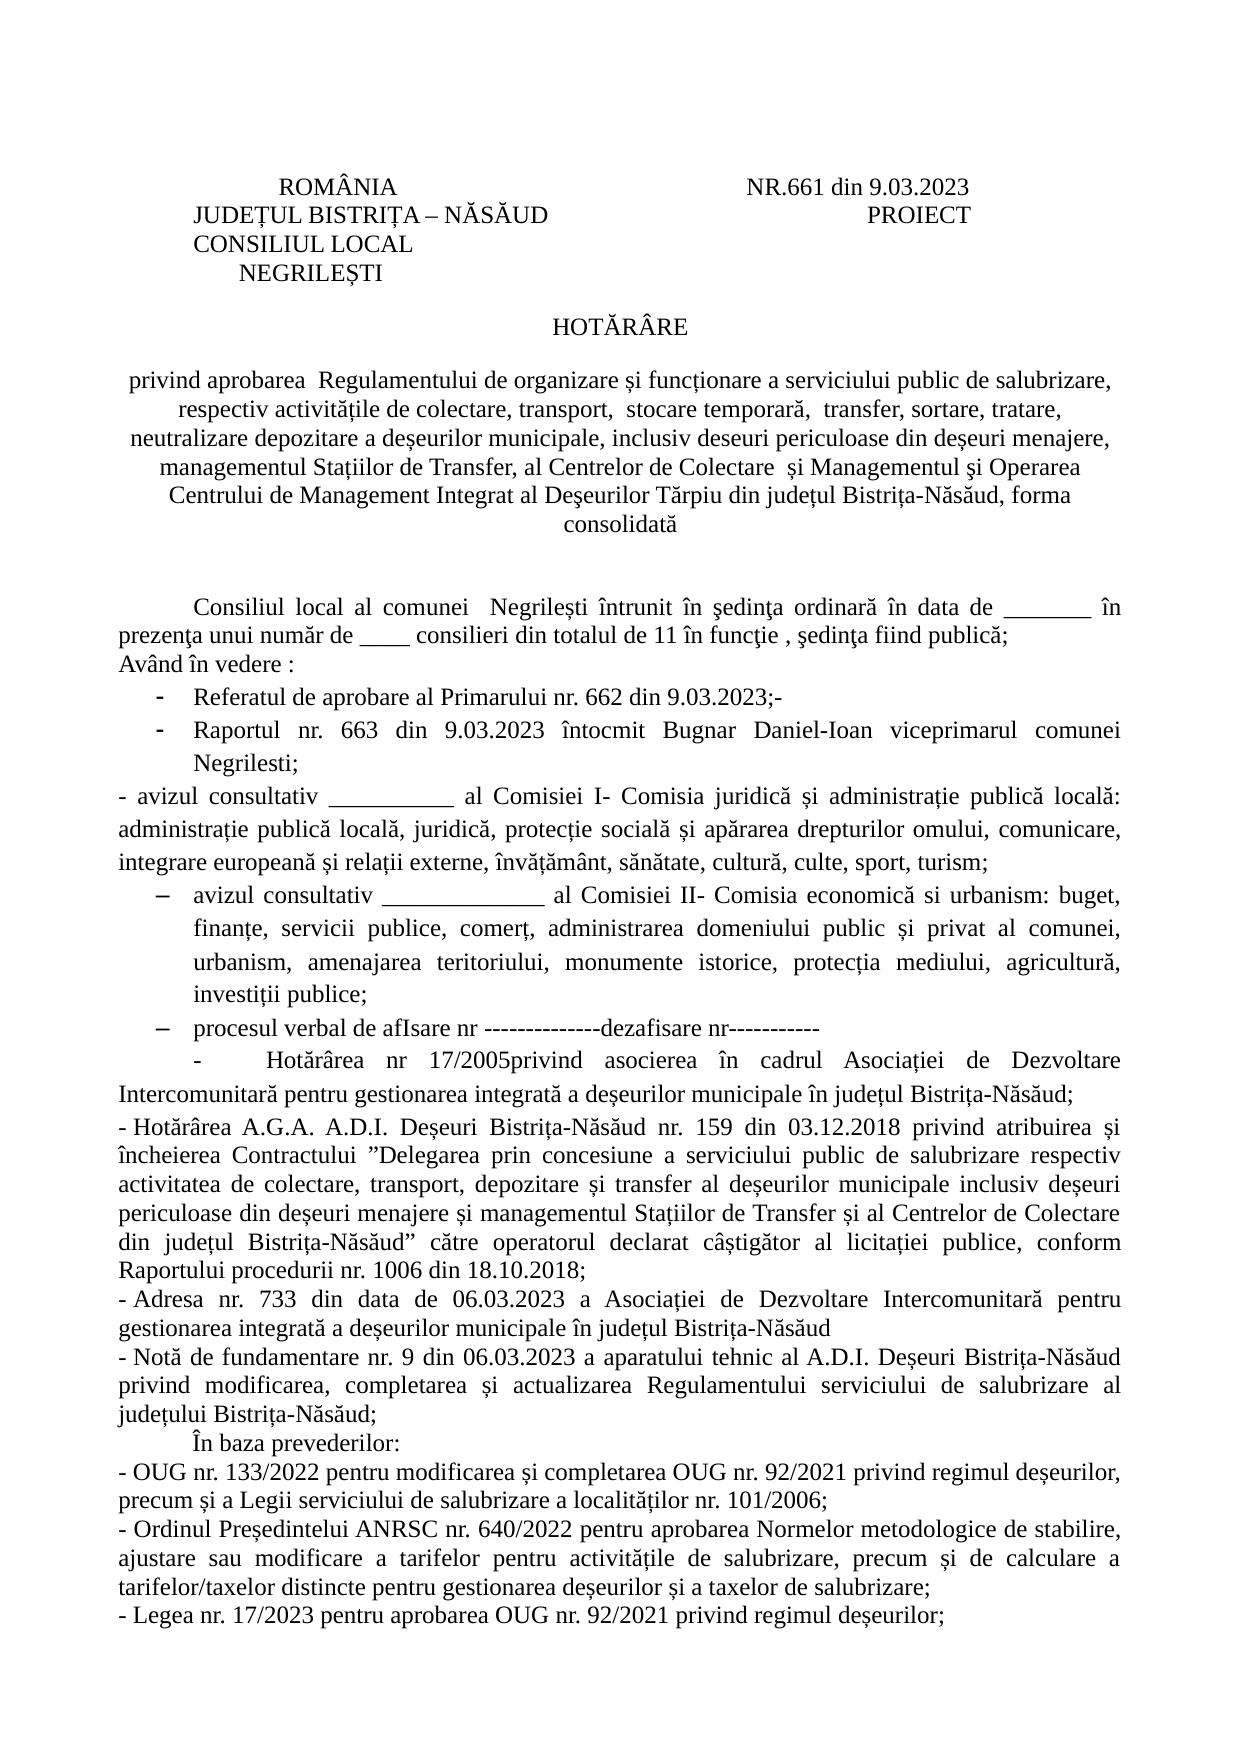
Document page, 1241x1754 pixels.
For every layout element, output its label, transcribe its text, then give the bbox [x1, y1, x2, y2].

text - Hotărârea nr 17/2005privind asocierea în cadrul Asociației de Dezvoltare Intercomunitară pentru gestionarea integrată a deșeurilor municipale în județul Bistrița-Năsăud; [118, 1046, 1122, 1107]
text - OUG nr. 133/2022 pentru modificarea și completarea OUG nr. 92/2021 privind regimul deșeurilor, precum și a Legii serviciului de salubrizare a localităților nr. 101/2006; [118, 1457, 1122, 1514]
text HOTĂRÂRE [118, 312, 1122, 341]
text JUDEȚUL BISTRIȚA – NĂSĂUD PROIECT [118, 201, 1122, 229]
text ROMÂNIA NR.661 din 9.03.2023 [118, 172, 1122, 201]
list procesul verbal de afIsare nr --------------dezafisare nr----------- [156, 1013, 1122, 1041]
text - Ordinul Președintelui ANRSC nr. 640/2022 pentru aprobarea Normelor metodologice de stabilire, ajustare sau modificare a tarifelor pentru activitățile de salubrizare, precum și de calculare a tarifelor/taxelor distincte pentru gestionarea deșeurilor și a taxelor de salubrizare; [118, 1514, 1122, 1600]
text - Legea nr. 17/2023 pentru aprobarea OUG nr. 92/2021 privind regimul deșeurilor; [118, 1600, 1122, 1629]
text Având în vedere : [118, 649, 1122, 678]
text CONSILIUL LOCAL [118, 229, 1122, 258]
text În baza prevederilor: [118, 1428, 1122, 1457]
list Adresa nr. 733 din data de 06.03.2023 a Asociației de Dezvoltare Intercomunitară pentru gestionarea integrată a deșeurilor municipale în județul Bistrița-Năsăud [118, 1284, 1122, 1342]
list Hotărârea A.G.A. A.D.I. Deșeuri Bistrița-Năsăud nr. 159 din 03.12.2018 privind atribuirea și încheierea Contractului ”Delegarea prin concesiune a serviciului public de salubrizare respectiv activitatea de colectare, transport, depozitare și transfer al deșeurilor municipale inclusiv deșeuri periculoase din deșeuri menajere și managementul Stațiilor de Transfer și al Centrelor de Colectare din județul Bistrița-Năsăud” către operatorul declarat câștigător al licitației publice, conform Raportului procedurii nr. 1006 din 18.10.2018; [118, 1112, 1122, 1284]
list Referatul de aprobare al Primarului nr. 662 din 9.03.2023;- [156, 682, 1122, 711]
text NEGRILEȘTI [88, 258, 1122, 287]
list Notă de fundamentare nr. 9 din 06.03.2023 a aparatului tehnic al A.D.I. Deșeuri Bistrița-Năsăud privind modificarea, completarea și actualizarea Regulamentului serviciului de salubrizare al județului Bistrița-Năsăud; [118, 1342, 1122, 1428]
list avizul consultativ _____________ al Comisiei II- Comisia economică si urbanism: buget, finanțe, servicii publice, comerț, administrarea domeniului public și privat al comunei, urbanism, amenajarea teritoriului, monumente istorice, protecția mediului, agricultură, investiții publice; [156, 881, 1122, 1008]
text - avizul consultativ __________ al Comisiei I- Comisia juridică și administrație publică locală: administrație publică locală, juridică, protecție socială și apărarea drepturilor omului, comunicare, integrare europeană și relații externe, învățământ, sănătate, cultură, culte, sport, turism; [118, 781, 1122, 876]
list Raportul nr. 663 din 9.03.2023 întocmit Bugnar Daniel-Ioan viceprimarul comunei Negrilesti; [156, 715, 1122, 777]
text privind aprobarea Regulamentului de organizare și funcționare a serviciului public de salubrizare, respectiv activitățile de colectare, transport, stocare temporară, transfer, sortare, tratare, neutralizare depozitare a deșeurilor municipale, inclusiv deseuri periculoase din deșeuri menajere, managementul Stațiilor de Transfer, al Centrelor de Colectare și Managementul şi Operarea Centrului de Management Integrat al Deşeurilor Tărpiu din județul Bistrița-Năsăud, forma consolidată [118, 366, 1122, 538]
text Consiliul local al comunei Negrilești întrunit în şedinţa ordinară în data de _______ în prezenţa unui număr de ____ consilieri din totalul de 11 în funcţie , şedinţa fiind publică; [118, 592, 1122, 649]
